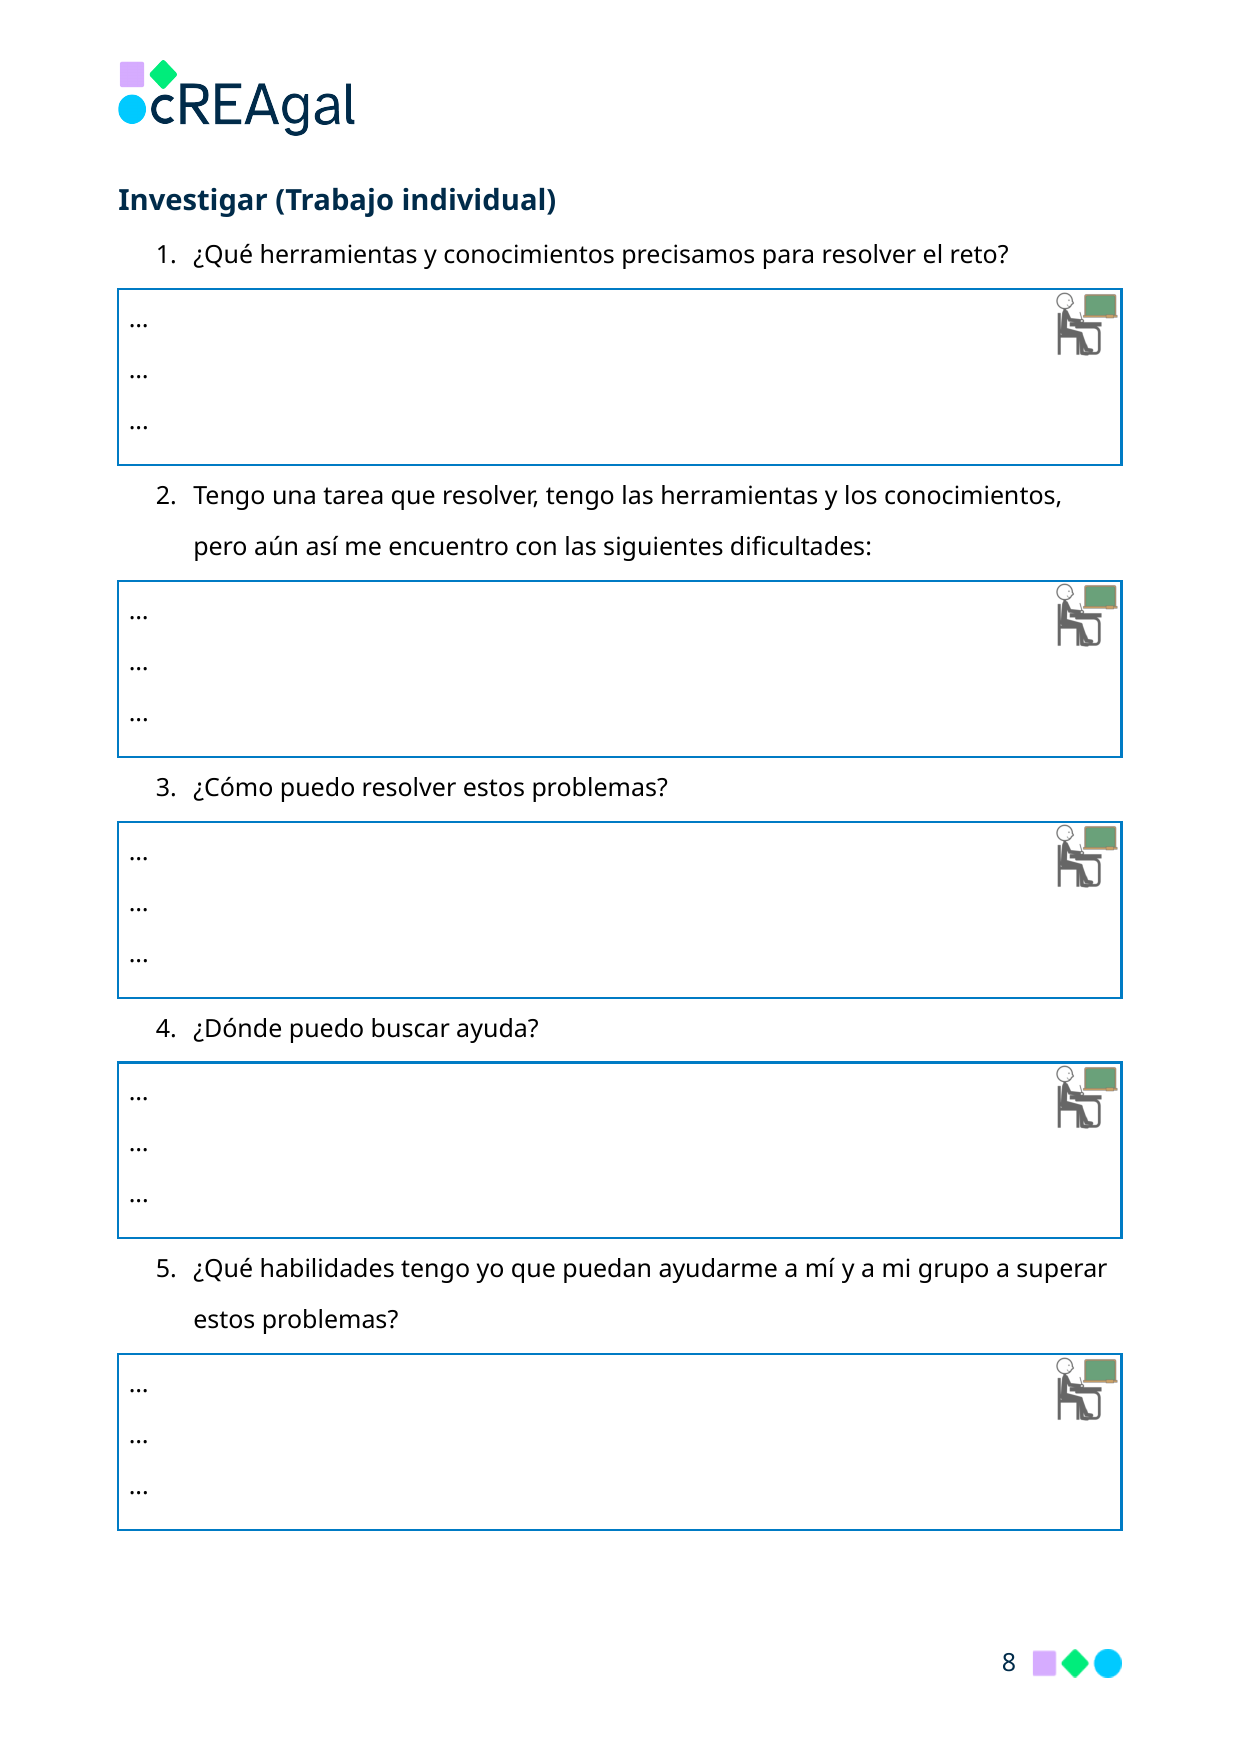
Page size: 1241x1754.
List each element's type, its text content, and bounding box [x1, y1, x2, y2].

picture [118, 60, 355, 136]
picture [1111, 1666, 1122, 1678]
table_header … … ... [119, 1064, 1120, 1237]
list ¿Qué habilidades tengo yo que puedan ayudarme a mí y a mi grupo a superar estos problemas? [156, 1251, 1122, 1336]
list ¿Qué herramientas y conocimientos precisamos para resolver el reto? [156, 237, 1122, 271]
list Tengo una tarea que resolver, tengo las herramientas y los conocimientos, pero aún así me encuentro con las siguientes dificultades: [156, 478, 1122, 563]
picture [1112, 1649, 1122, 1660]
table_header … … ... [119, 1355, 1120, 1529]
table_header … … ... [119, 290, 1120, 464]
subtitle Investigar (Trabajo individual) [118, 179, 1122, 219]
table_header … … ... [119, 582, 1120, 756]
table_header … … ... [119, 823, 1120, 997]
list ¿Cómo puedo resolver estos problemas? [156, 770, 1122, 804]
picture [1032, 1649, 1105, 1678]
list ¿Dónde puedo buscar ayuda? [156, 1010, 1122, 1044]
